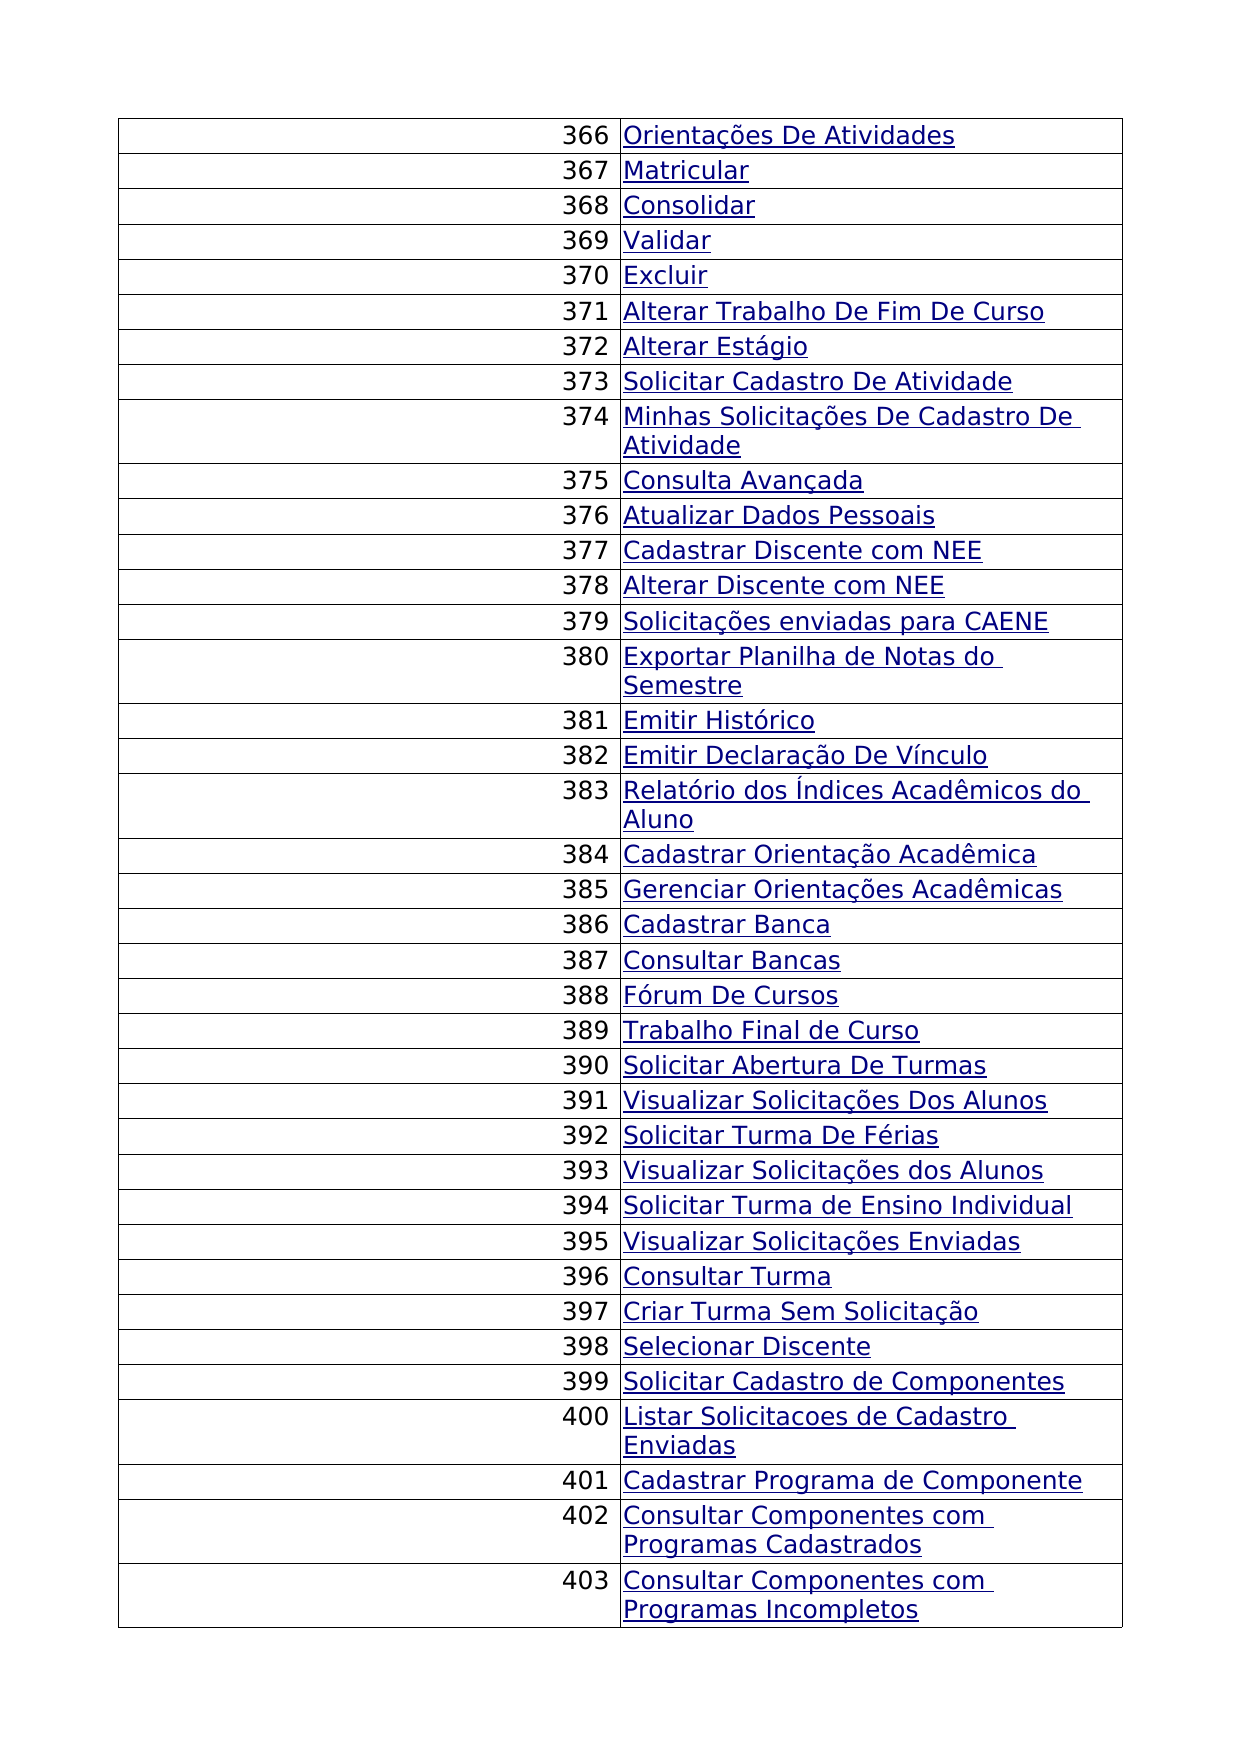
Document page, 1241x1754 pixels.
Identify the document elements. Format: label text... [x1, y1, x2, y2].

table_cell 379 [119, 605, 620, 639]
table_cell Listar Solicitacoes de Cadastro Enviadas [621, 1400, 1122, 1463]
table_cell Consultar Turma [621, 1260, 1122, 1294]
table_cell 381 [119, 704, 620, 738]
table_cell Criar Turma Sem Solicitação [621, 1295, 1122, 1329]
table_cell 380 [119, 640, 620, 703]
table_cell 398 [119, 1330, 620, 1364]
table_cell 397 [119, 1295, 620, 1329]
table_cell 401 [119, 1465, 620, 1498]
table_cell 377 [119, 535, 620, 568]
table_cell 384 [119, 839, 620, 873]
table_cell 382 [119, 739, 620, 773]
table_cell Solicitar Turma De Férias [621, 1119, 1122, 1153]
table_cell Exportar Planilha de Notas do Semestre [621, 640, 1122, 703]
table_cell Cadastrar Orientação Acadêmica [621, 839, 1122, 873]
table_cell Excluir [621, 260, 1122, 294]
table_cell 378 [119, 570, 620, 604]
table_cell Validar [621, 225, 1122, 258]
table_cell 388 [119, 979, 620, 1013]
table_cell Solicitações enviadas para CAENE [621, 605, 1122, 639]
table_cell Solicitar Abertura De Turmas [621, 1049, 1122, 1083]
table_cell 374 [119, 400, 620, 463]
table_cell Fórum De Cursos [621, 979, 1122, 1013]
table_cell 369 [119, 225, 620, 258]
table_cell Alterar Estágio [621, 330, 1122, 364]
table_cell Selecionar Discente [621, 1330, 1122, 1364]
table_cell Alterar Discente com NEE [621, 570, 1122, 604]
table_cell 391 [119, 1084, 620, 1118]
table_cell Minhas Solicitações De Cadastro De Atividade [621, 400, 1122, 463]
table_cell 393 [119, 1155, 620, 1188]
table_cell 383 [119, 774, 620, 837]
table_cell Emitir Histórico [621, 704, 1122, 738]
table_cell 372 [119, 330, 620, 364]
table_cell Visualizar Solicitações Enviadas [621, 1225, 1122, 1259]
table_cell Consulta Avançada [621, 464, 1122, 498]
table_cell 371 [119, 295, 620, 329]
table_cell Relatório dos Índices Acadêmicos do Aluno [621, 774, 1122, 837]
table_cell Solicitar Cadastro de Componentes [621, 1365, 1122, 1399]
table_cell 373 [119, 365, 620, 399]
table_cell 399 [119, 1365, 620, 1399]
table_cell Gerenciar Orientações Acadêmicas [621, 874, 1122, 908]
table_cell Alterar Trabalho De Fim De Curso [621, 295, 1122, 329]
table_cell Consultar Componentes com Programas Cadastrados [621, 1500, 1122, 1563]
table_cell 368 [119, 189, 620, 223]
table_cell Consultar Componentes com Programas Incompletos [621, 1564, 1122, 1627]
table_cell 392 [119, 1119, 620, 1153]
table_cell Visualizar Solicitações dos Alunos [621, 1155, 1122, 1188]
table_cell Cadastrar Banca [621, 909, 1122, 943]
table_cell 387 [119, 944, 620, 978]
table_cell 403 [119, 1564, 620, 1627]
table_cell Matricular [621, 154, 1122, 188]
table_cell 390 [119, 1049, 620, 1083]
table_cell 366 [119, 119, 620, 153]
table_cell Orientações De Atividades [621, 119, 1122, 153]
table_cell 395 [119, 1225, 620, 1259]
table_cell 394 [119, 1190, 620, 1224]
table_cell 375 [119, 464, 620, 498]
table_cell 367 [119, 154, 620, 188]
table_cell Emitir Declaração De Vínculo [621, 739, 1122, 773]
table_cell 400 [119, 1400, 620, 1463]
table_cell Atualizar Dados Pessoais [621, 499, 1122, 533]
table_cell Cadastrar Discente com NEE [621, 535, 1122, 568]
table_cell 376 [119, 499, 620, 533]
table_cell Solicitar Turma de Ensino Individual [621, 1190, 1122, 1224]
table_cell 385 [119, 874, 620, 908]
table_cell Trabalho Final de Curso [621, 1014, 1122, 1048]
table_cell Consultar Bancas [621, 944, 1122, 978]
table_cell Cadastrar Programa de Componente [621, 1465, 1122, 1498]
table_cell 370 [119, 260, 620, 294]
table_cell Consolidar [621, 189, 1122, 223]
table_cell 386 [119, 909, 620, 943]
table_cell Solicitar Cadastro De Atividade [621, 365, 1122, 399]
table_cell 396 [119, 1260, 620, 1294]
table_cell Visualizar Solicitações Dos Alunos [621, 1084, 1122, 1118]
table_cell 402 [119, 1500, 620, 1563]
table_cell 389 [119, 1014, 620, 1048]
